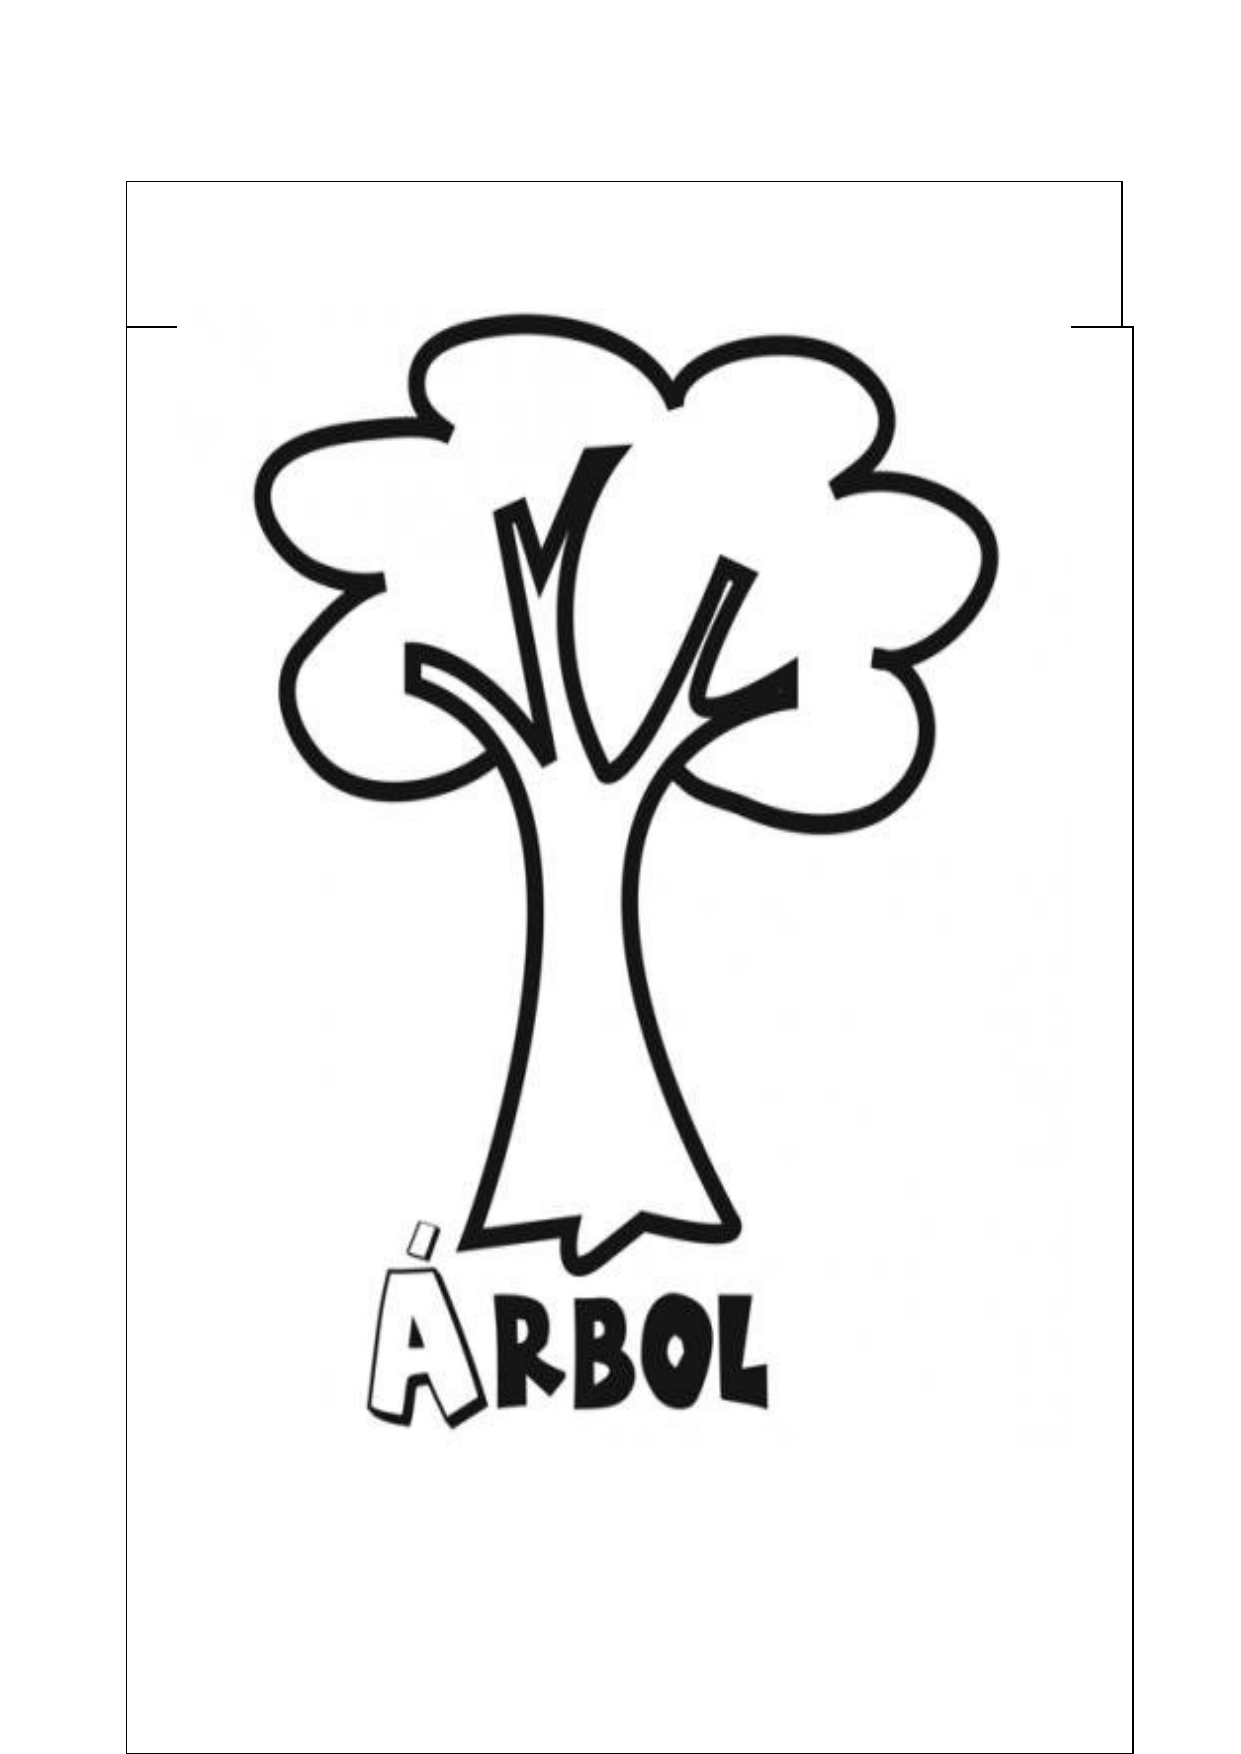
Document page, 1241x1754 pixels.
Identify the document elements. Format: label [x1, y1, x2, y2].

picture [178, 308, 1070, 1446]
